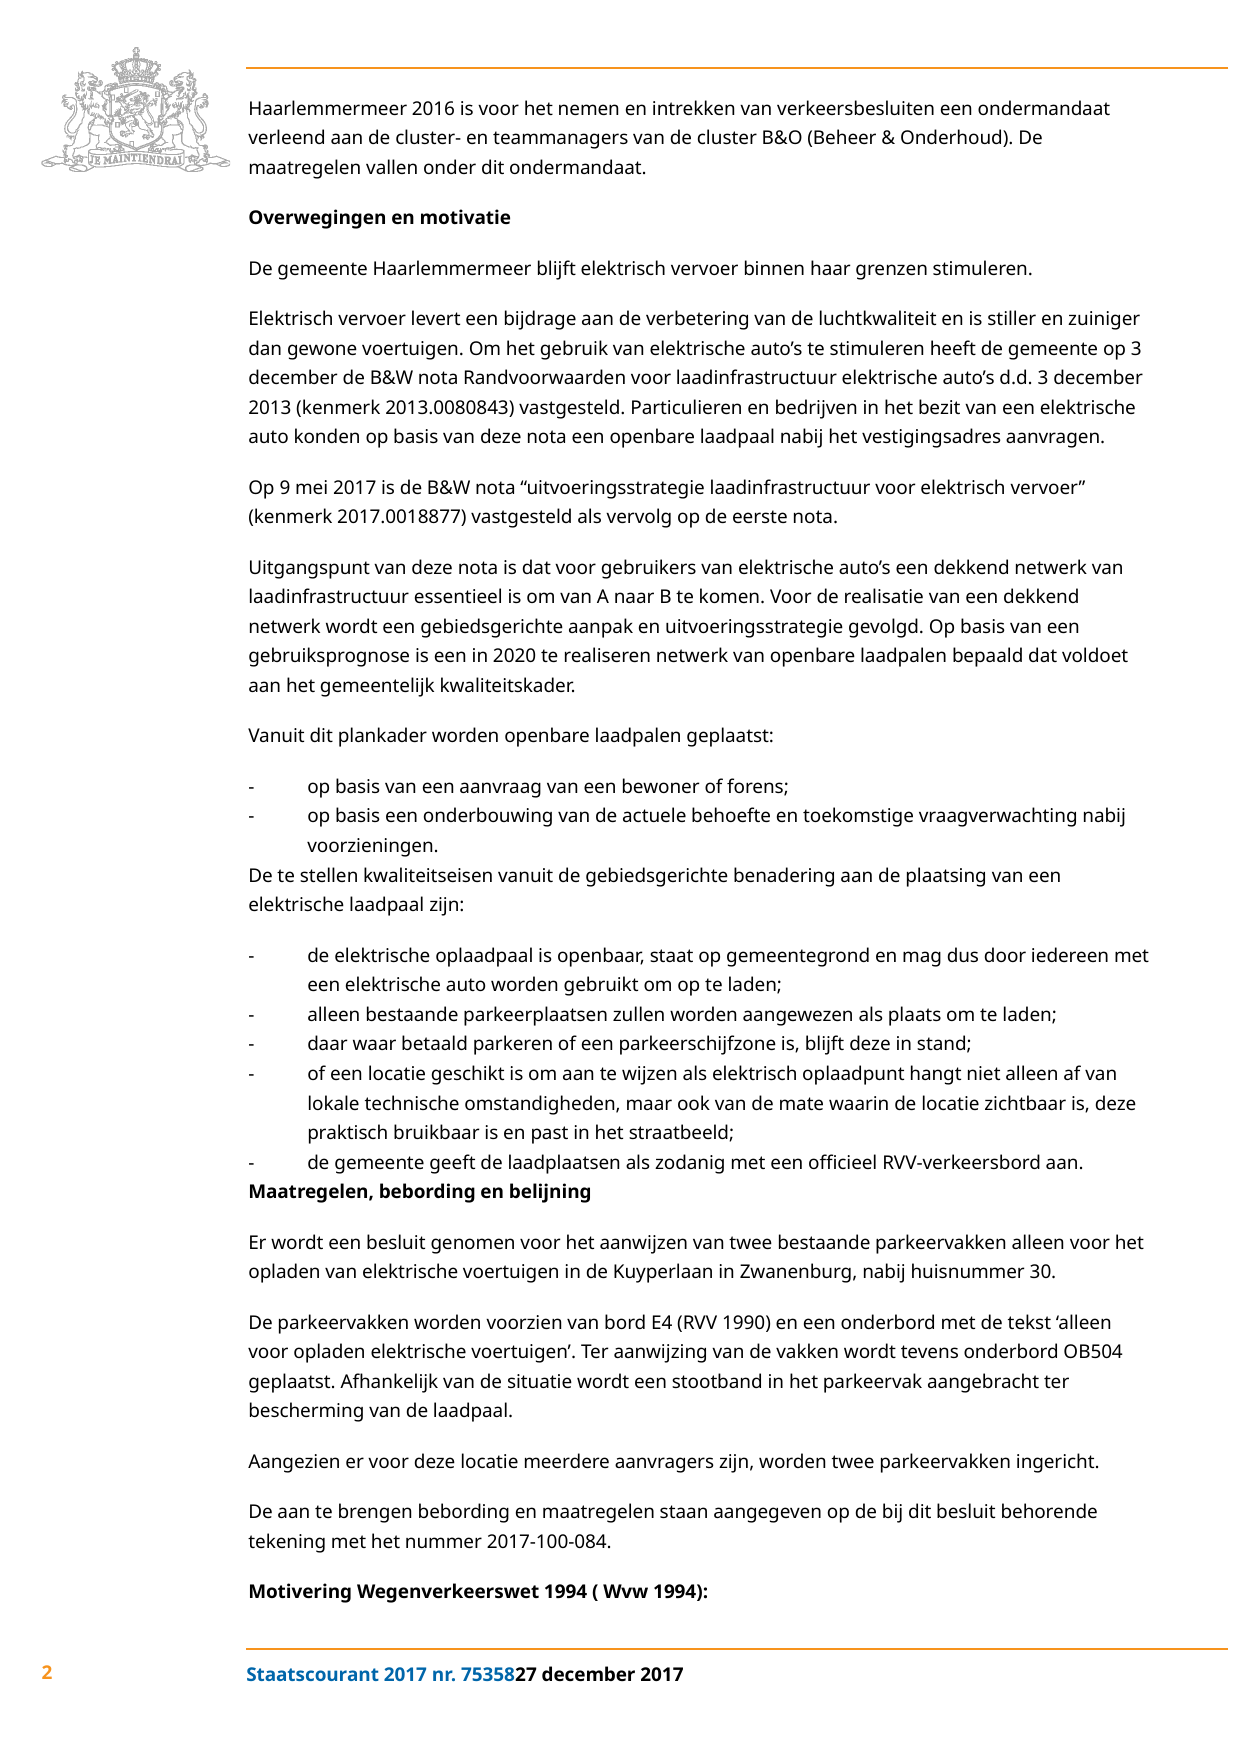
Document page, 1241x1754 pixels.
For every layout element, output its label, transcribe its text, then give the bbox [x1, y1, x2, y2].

text Haarlemmermeer 2016 is voor het nemen en intrekken van verkeersbesluiten een ondermandaat verleend aan de cluster- en teammanagers van de cluster B&O (Beheer & Onderhoud). De maatregelen vallen onder dit ondermandaat. [248, 95, 1152, 180]
text Elektrisch vervoer levert een bijdrage aan de verbetering van de luchtkwaliteit en is stiller en zuiniger dan gewone voertuigen. Om het gebruik van elektrische auto’s te stimuleren heeft de gemeente op 3 december de B&W nota Randvoorwaarden voor laadinfrastructuur elektrische auto’s d.d. 3 december 2013 (kenmerk 2013.0080843) vastgesteld. Particulieren en bedrijven in het bezit van een elektrische auto konden op basis van deze nota een openbare laadpaal nabij het vestigingsadres aanvragen. [248, 305, 1152, 449]
text Motivering Wegenverkeerswet 1994 ( Wvw 1994): [248, 1578, 1152, 1604]
text De te stellen kwaliteitseisen vanuit de gebiedsgerichte benadering aan de plaatsing van een elektrische laadpaal zijn: [248, 862, 1152, 917]
text De aan te brengen bebording en maatregelen staan aangegeven op de bij dit besluit behorende tekening met het nummer 2017-100-084. [248, 1498, 1152, 1554]
text De parkeervakken worden voorzien van bord E4 (RVV 1990) en een onderbord met de tekst ‘alleen voor opladen elektrische voertuigen’. Ter aanwijzing van de vakken wordt tevens onderbord OB504 geplaatst. Afhankelijk van de situatie wordt een stootband in het parkeervak aangebracht ter bescherming van de laadpaal. [248, 1309, 1152, 1423]
list daar waar betaald parkeren of een parkeerschijfzone is, blijft deze in stand; [248, 1031, 1152, 1056]
list de elektrische oplaadpaal is openbaar, staat op gemeentegrond en mag dus door iedereen met een elektrische auto worden gebruikt om op te laden; [248, 942, 1152, 997]
text Er wordt een besluit genomen voor het aanwijzen van twee bestaande parkeervakken alleen voor het opladen van elektrische voertuigen in de Kuyperlaan in Zwanenburg, nabij huisnummer 30. [248, 1229, 1152, 1284]
text Aangezien er voor deze locatie meerdere aanvragers zijn, worden twee parkeervakken ingericht. [248, 1448, 1152, 1474]
text De gemeente Haarlemmermeer blijft elektrisch vervoer binnen haar grenzen stimuleren. [248, 255, 1152, 281]
picture [41, 47, 231, 172]
text Vanuit dit plankader worden openbare laadpalen geplaatst: [248, 723, 1152, 748]
list of een locatie geschikt is om aan te wijzen als elektrisch oplaadpunt hangt niet alleen af van lokale technische omstandigheden, maar ook van de mate waarin de locatie zichtbaar is, deze praktisch bruikbaar is en past in het straatbeeld; [248, 1060, 1152, 1145]
list alleen bestaande parkeerplaatsen zullen worden aangewezen als plaats om te laden; [248, 1001, 1152, 1027]
text Op 9 mei 2017 is de B&W nota “uitvoeringsstrategie laadinfrastructuur voor elektrisch vervoer” (kenmerk 2017.0018877) vastgesteld als vervolg op de eerste nota. [248, 474, 1152, 529]
list op basis van een aanvraag van een bewoner of forens; [248, 773, 1152, 799]
list de gemeente geeft de laadplaatsen als zodanig met een officieel RVV-verkeersbord aan. [248, 1149, 1152, 1175]
text Maatregelen, bebording en belijning [248, 1178, 1152, 1204]
text Overwegingen en motivatie [248, 204, 1152, 230]
list op basis een onderbouwing van de actuele behoefte en toekomstige vraagverwachting nabij voorzieningen. [248, 803, 1152, 858]
text Uitgangspunt van deze nota is dat voor gebruikers van elektrische auto’s een dekkend netwerk van laadinfrastructuur essentieel is om van A naar B te komen. Voor de realisatie van een dekkend netwerk wordt een gebiedsgerichte aanpak en uitvoeringsstrategie gevolgd. Op basis van een gebruiksprognose is een in 2020 te realiseren netwerk van openbare laadpalen bepaald dat voldoet aan het gemeentelijk kwaliteitskader. [248, 554, 1152, 698]
